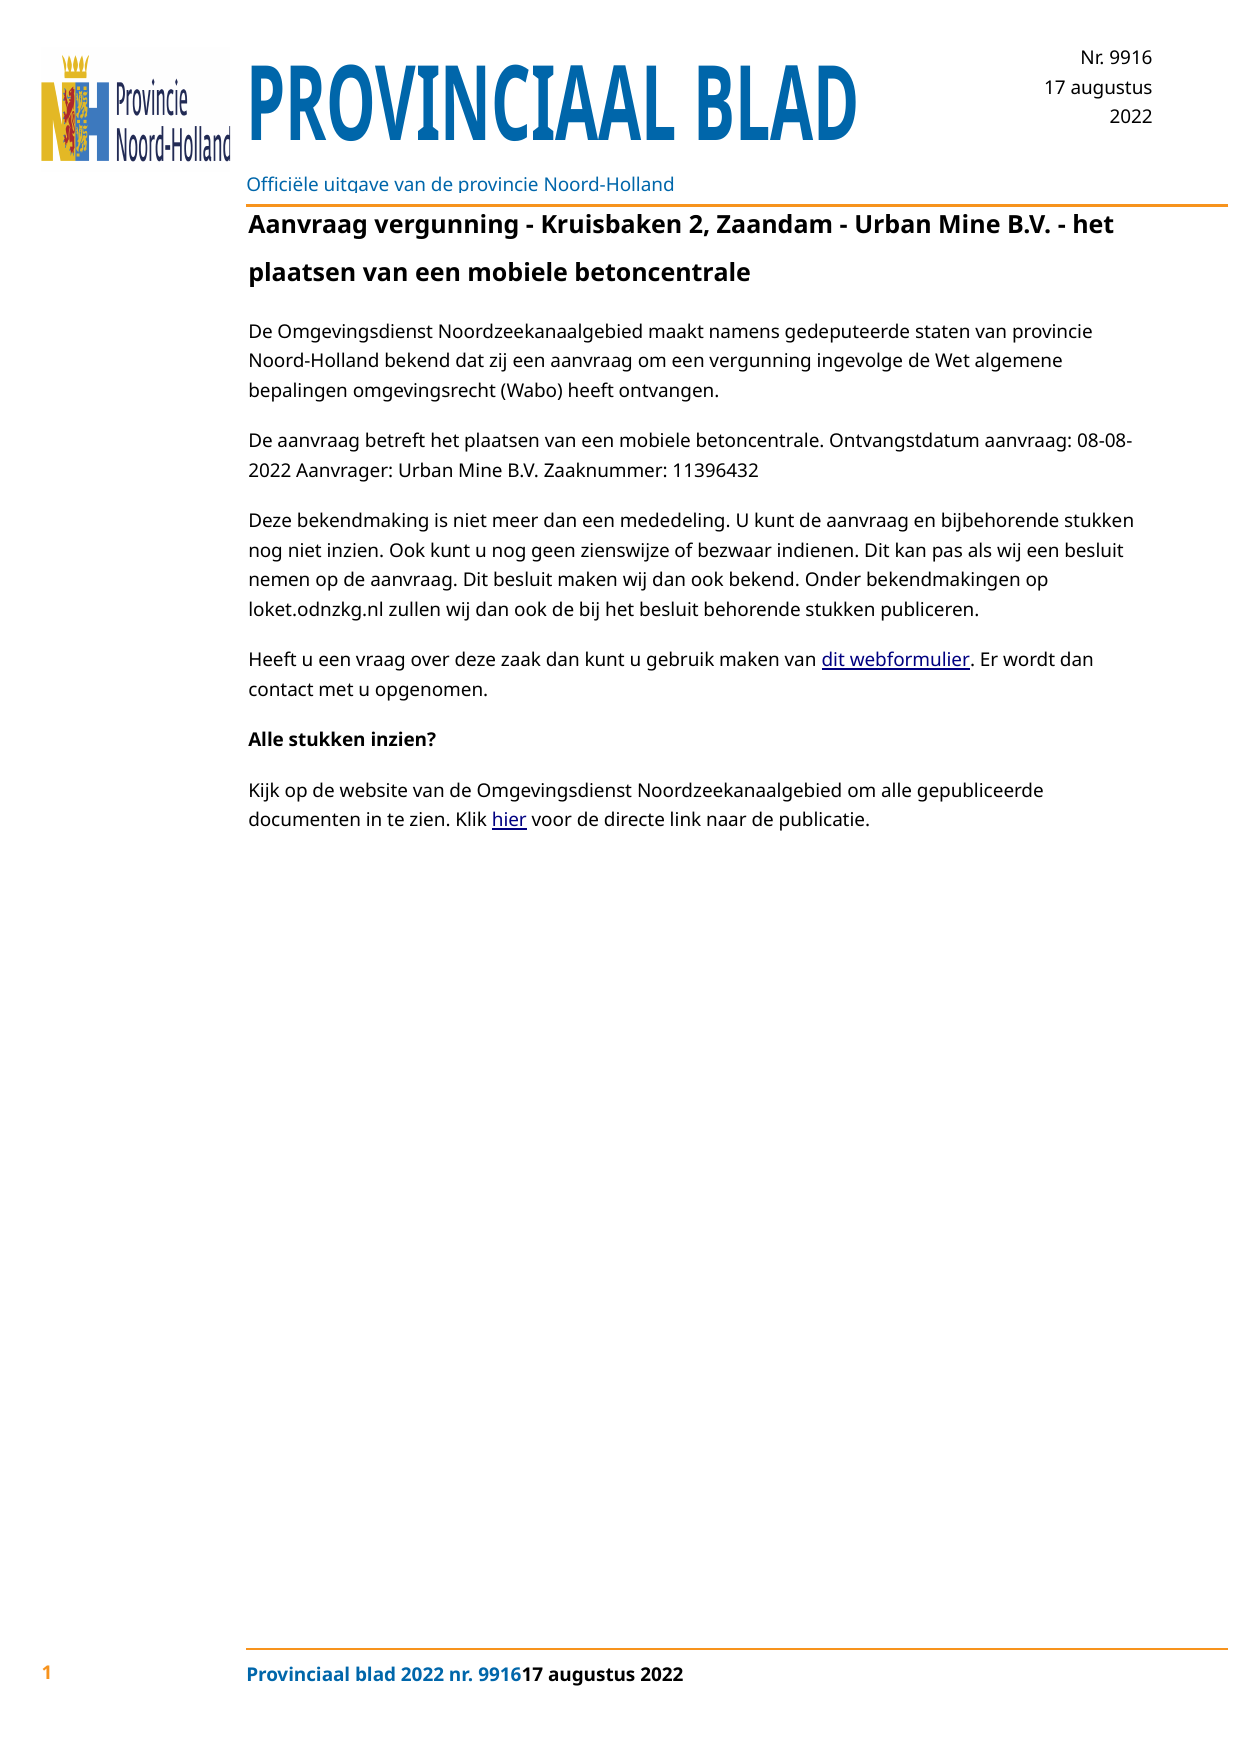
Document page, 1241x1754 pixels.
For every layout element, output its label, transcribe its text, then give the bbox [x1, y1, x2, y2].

text Kijk op de website van de Omgevingsdienst Noordzeekanaalgebied om alle gepubliceerde documenten in te zien. Klik hier voor de directe link naar de publicatie. [248, 777, 1152, 832]
text Alle stukken inzien? [248, 727, 1152, 752]
text De aanvraag betreft het plaatsen van een mobiele betoncentrale. Ontvangstdatum aanvraag: 08-08-2022 Aanvrager: Urban Mine B.V. Zaaknummer: 11396432 [248, 427, 1152, 483]
text De Omgevingsdienst Noordzeekanaalgebied maakt namens gedeputeerde staten van provincie Noord-Holland bekend dat zij een aanvraag om een vergunning ingevolge de Wet algemene bepalingen omgevingsrecht (Wabo) heeft ontvangen. [248, 318, 1152, 403]
text Heeft u een vraag over deze zaak dan kunt u gebruik maken van dit webformulier. Er wordt dan contact met u opgenomen. [248, 647, 1152, 702]
text Aanvraag vergunning - Kruisbaken 2, Zaandam - Urban Mine B.V. - het plaatsen van een mobiele betoncentrale [248, 207, 1152, 288]
picture [41, 47, 231, 172]
text Deze bekendmaking is niet meer dan een mededeling. U kunt de aanvraag en bijbehorende stukken nog niet inzien. Ook kunt u nog geen zienswijze of bezwaar indienen. Dit kan pas als wij een besluit nemen op de aanvraag. Dit besluit maken wij dan ook bekend. Onder bekendmakingen op loket.odnzkg.nl zullen wij dan ook de bij het besluit behorende stukken publiceren. [248, 507, 1152, 622]
